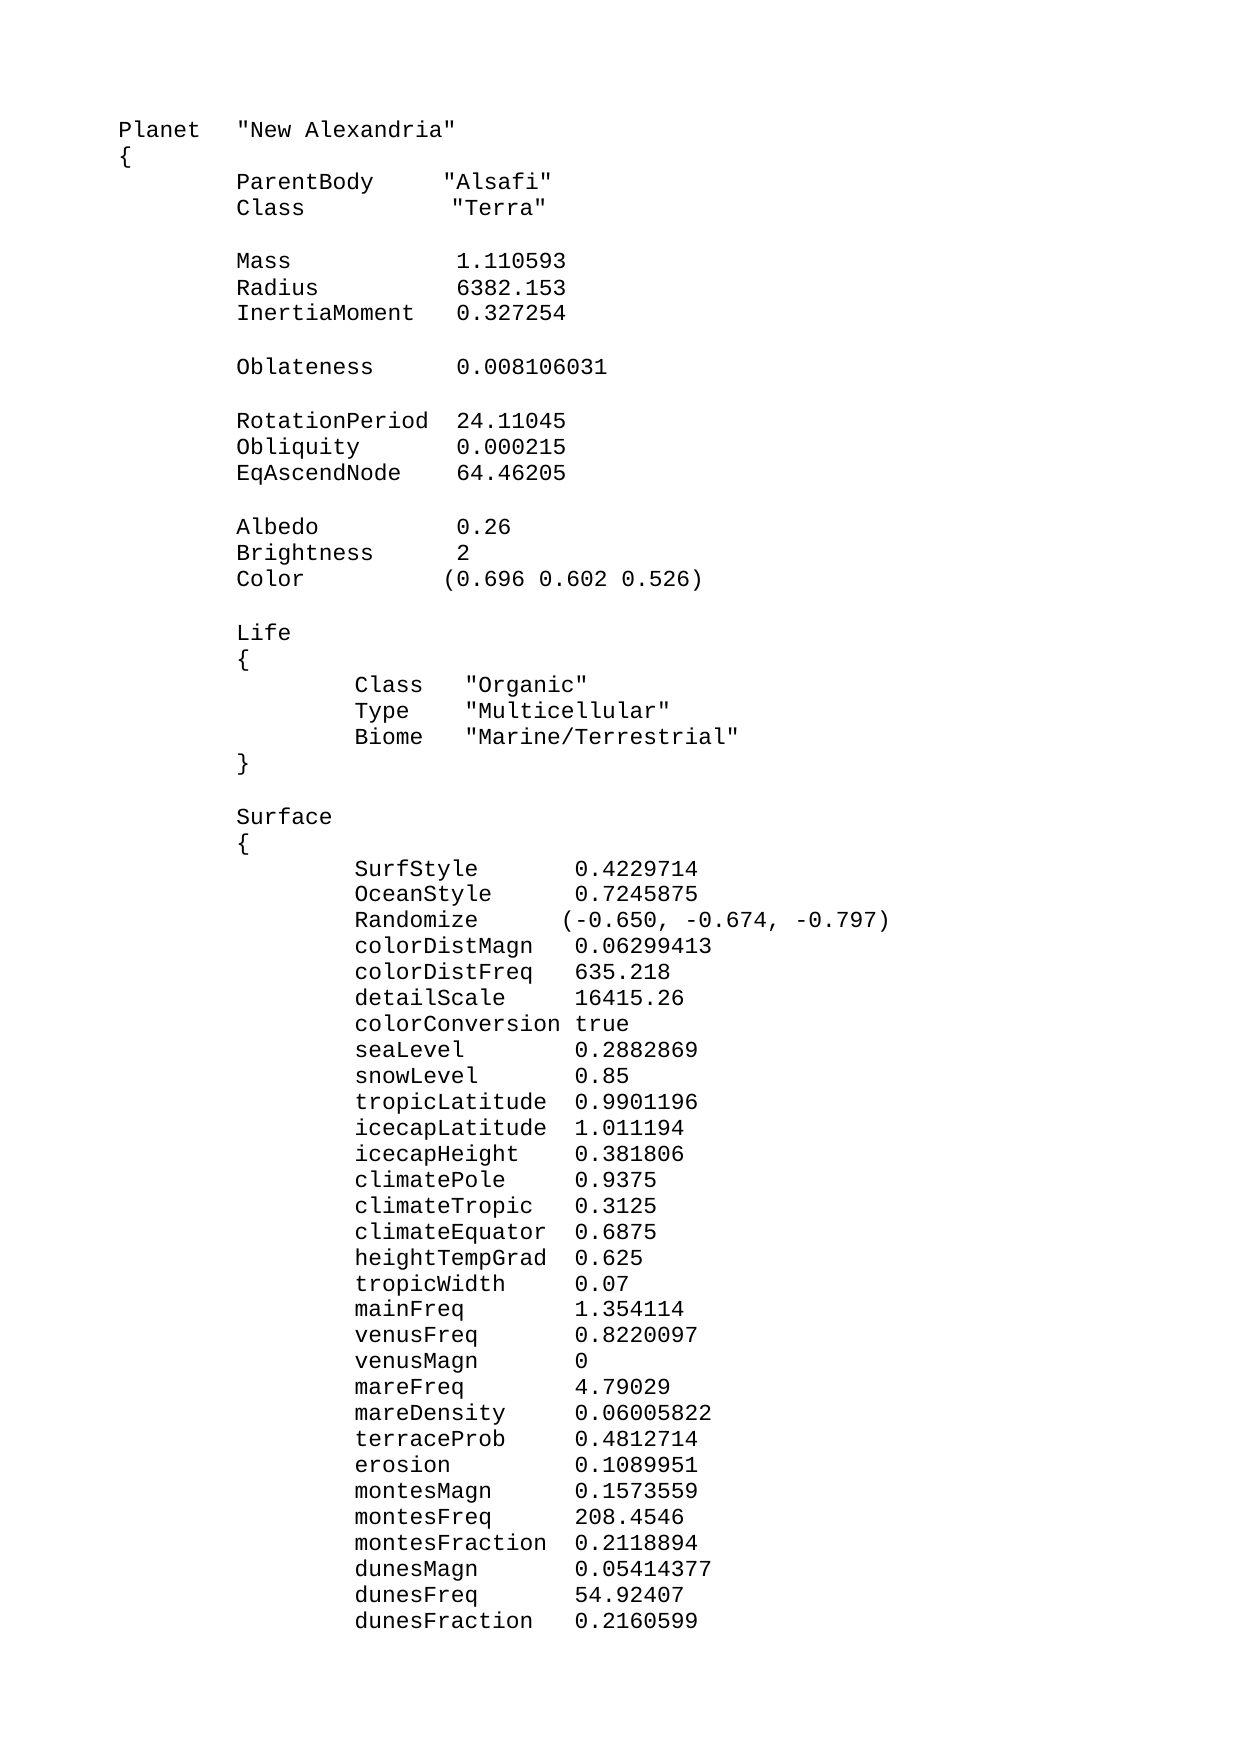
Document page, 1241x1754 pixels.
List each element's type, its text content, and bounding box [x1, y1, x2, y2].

text tropicLatitude 0.9901196 [118, 1090, 1122, 1116]
text Color (0.696 0.602 0.526) [118, 567, 1122, 593]
text SurfStyle 0.4229714 [118, 857, 1122, 883]
text climatePole 0.9375 [118, 1168, 1122, 1194]
text seaLevel 0.2882869 [118, 1038, 1122, 1064]
text snowLevel 0.85 [118, 1064, 1122, 1090]
text erosion 0.1089951 [118, 1453, 1122, 1479]
text terraceProb 0.4812714 [118, 1427, 1122, 1453]
text dunesFreq 54.92407 [118, 1583, 1122, 1609]
text montesFreq 208.4546 [118, 1505, 1122, 1531]
text Planet "New Alexandria" [118, 118, 1122, 144]
text detailScale 16415.26 [118, 987, 1122, 1012]
text Class "Organic" [118, 673, 1122, 699]
text tropicWidth 0.07 [118, 1272, 1122, 1298]
text Obliquity 0.000215 [118, 436, 1122, 462]
text montesMagn 0.1573559 [118, 1479, 1122, 1505]
text InertiaMoment 0.327254 [118, 302, 1122, 328]
text venusFreq 0.8220097 [118, 1324, 1122, 1350]
text EqAscendNode 64.46205 [118, 462, 1122, 487]
text colorDistMagn 0.06299413 [118, 935, 1122, 961]
text dunesMagn 0.05414377 [118, 1557, 1122, 1583]
text mareFreq 4.79029 [118, 1376, 1122, 1402]
text Albedo 0.26 [118, 516, 1122, 541]
text { [118, 647, 1122, 673]
text Radius 6382.153 [118, 276, 1122, 302]
text mareDensity 0.06005822 [118, 1402, 1122, 1427]
text Life [118, 621, 1122, 647]
text { [118, 831, 1122, 857]
text OceanStyle 0.7245875 [118, 883, 1122, 909]
text ParentBody "Alsafi" [118, 170, 1122, 196]
text Oblateness 0.008106031 [118, 356, 1122, 382]
text Class "Terra" [118, 196, 1122, 222]
text climateEquator 0.6875 [118, 1220, 1122, 1246]
text colorConversion true [118, 1012, 1122, 1038]
text Surface [118, 805, 1122, 831]
text heightTempGrad 0.625 [118, 1246, 1122, 1272]
text dunesFraction 0.2160599 [118, 1609, 1122, 1635]
text Biome "Marine/Terrestrial" [118, 725, 1122, 751]
text icecapLatitude 1.011194 [118, 1116, 1122, 1142]
text Type "Multicellular" [118, 699, 1122, 725]
text montesFraction 0.2118894 [118, 1531, 1122, 1557]
text Brightness 2 [118, 541, 1122, 567]
text { [118, 144, 1122, 170]
text } [118, 751, 1122, 777]
text icecapHeight 0.381806 [118, 1142, 1122, 1168]
text colorDistFreq 635.218 [118, 961, 1122, 987]
text Randomize (-0.650, -0.674, -0.797) [118, 909, 1122, 935]
text RotationPeriod 24.11045 [118, 410, 1122, 436]
text Mass 1.110593 [118, 250, 1122, 276]
text climateTropic 0.3125 [118, 1194, 1122, 1220]
text venusMagn 0 [118, 1350, 1122, 1376]
text mainFreq 1.354114 [118, 1298, 1122, 1324]
